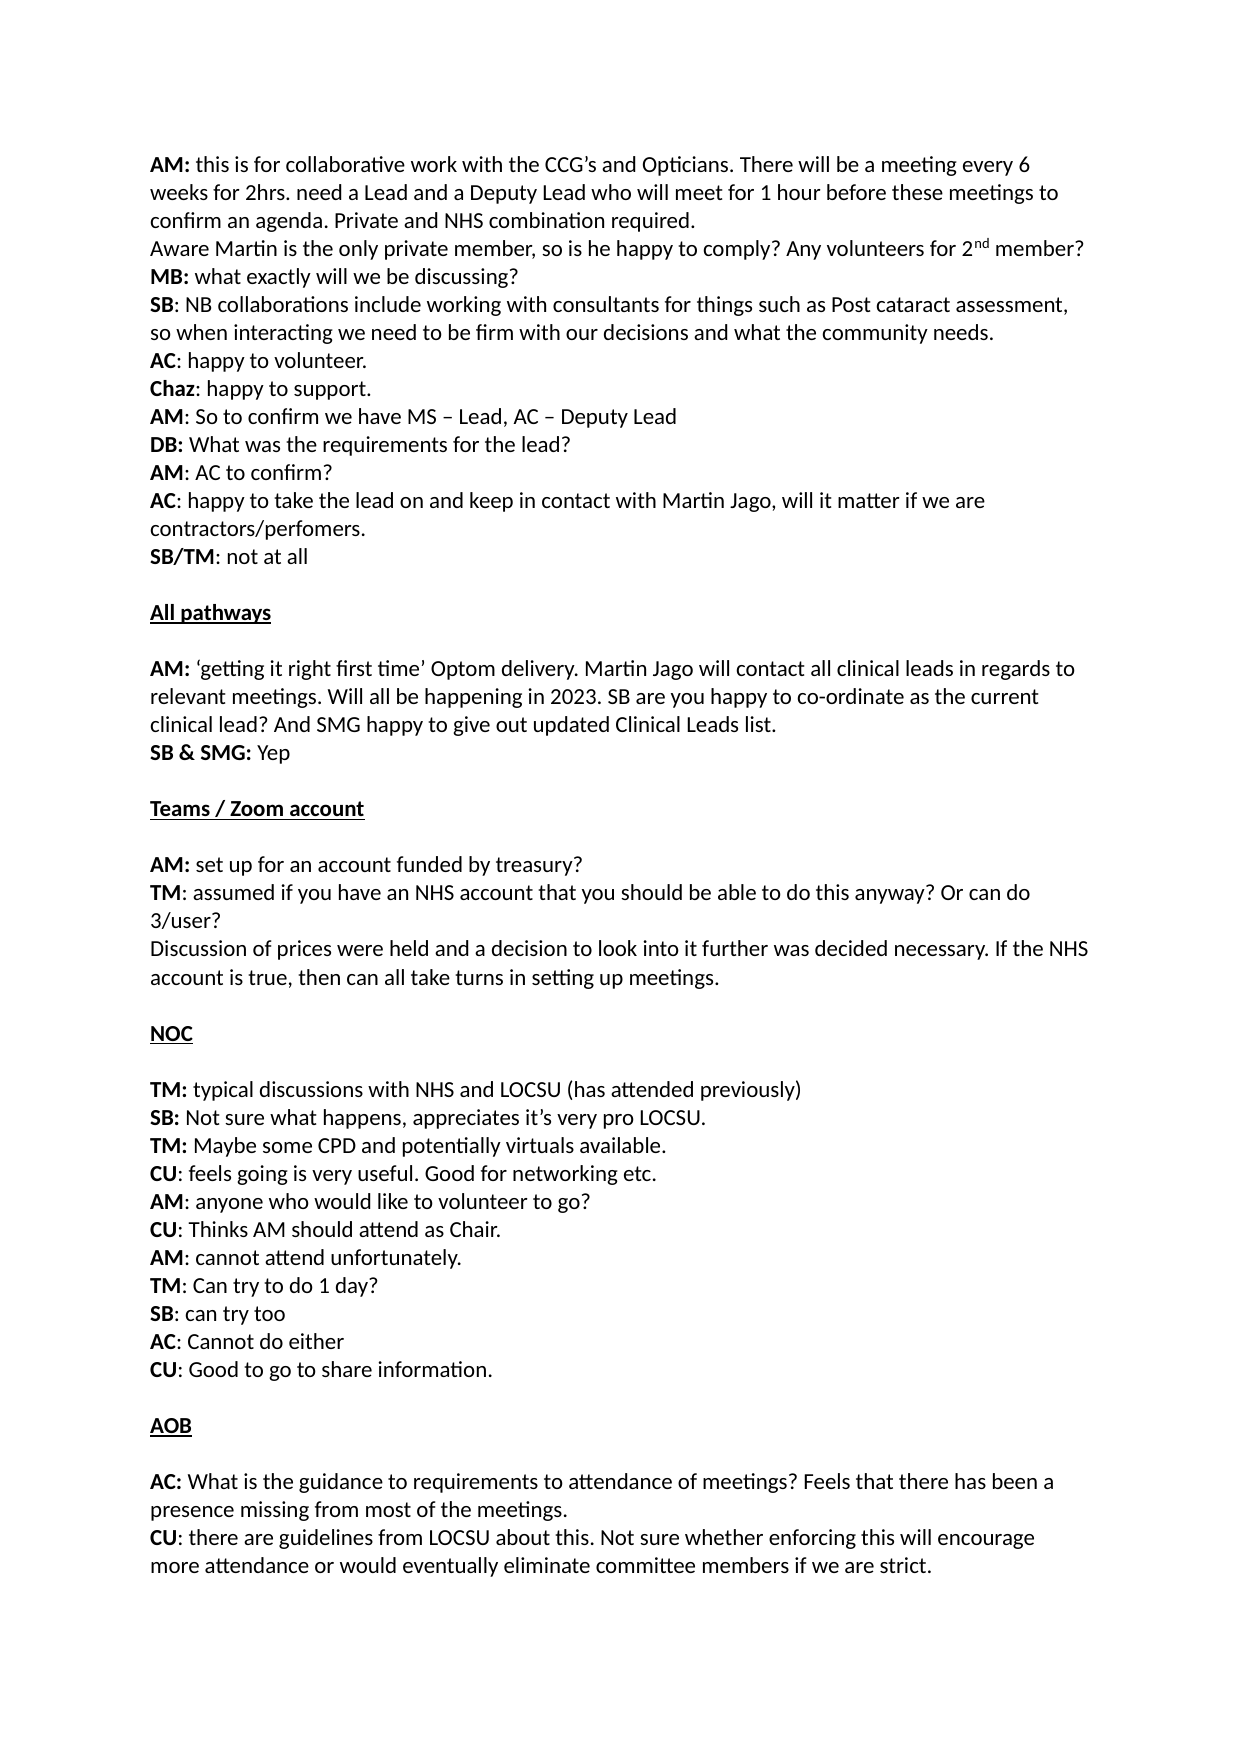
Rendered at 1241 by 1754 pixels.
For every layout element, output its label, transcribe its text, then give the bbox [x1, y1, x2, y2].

text CU: Thinks AM should attend as Chair. [150, 1215, 1090, 1243]
text AOB [150, 1411, 1090, 1439]
text TM: Maybe some CPD and potentially virtuals available. [150, 1131, 1090, 1159]
text SB: NB collaborations include working with consultants for things such as Post cataract assessment, so when interacting we need to be firm with our decisions and what the community needs. [150, 290, 1090, 346]
text AC: Cannot do either [150, 1327, 1090, 1355]
text Chaz: happy to support. [150, 374, 1090, 402]
text AM: this is for collaborative work with the CCG’s and Opticians. There will be a meeting every 6 weeks for 2hrs. need a Lead and a Deputy Lead who will meet for 1 hour before these meetings to confirm an agenda. Private and NHS combination required. [150, 150, 1090, 234]
text AC: happy to take the lead on and keep in contact with Martin Jago, will it matter if we are contractors/perfomers. [150, 486, 1090, 542]
text CU: there are guidelines from LOCSU about this. Not sure whether enforcing this will encourage more attendance or would eventually eliminate committee members if we are strict. [150, 1523, 1090, 1579]
text SB/TM: not at all [150, 542, 1090, 570]
text Discussion of prices were held and a decision to look into it further was decided necessary. If the NHS account is true, then can all take turns in setting up meetings. [150, 934, 1090, 991]
text MB: what exactly will we be discussing? [150, 262, 1090, 290]
text AM: ‘getting it right first time’ Optom delivery. Martin Jago will contact all clinical leads in regards to relevant meetings. Will all be happening in 2023. SB are you happy to co-ordinate as the current clinical lead? And SMG happy to give out updated Clinical Leads list. [150, 654, 1090, 738]
text Teams / Zoom account [150, 794, 1090, 822]
text TM: Can try to do 1 day? [150, 1271, 1090, 1299]
text All pathways [150, 598, 1090, 626]
text CU: Good to go to share information. [150, 1355, 1090, 1383]
text AM: set up for an account funded by treasury? [150, 851, 1090, 878]
text AM: AC to confirm? [150, 458, 1090, 486]
text AM: cannot attend unfortunately. [150, 1243, 1090, 1271]
text TM: typical discussions with NHS and LOCSU (has attended previously) [150, 1075, 1090, 1103]
text SB & SMG: Yep [150, 738, 1090, 766]
text Aware Martin is the only private member, so is he happy to comply? Any volunteers for 2nd member? [150, 234, 1090, 262]
text TM: assumed if you have an NHS account that you should be able to do this anyway? Or can do 3/user? [150, 878, 1090, 934]
text CU: feels going is very useful. Good for networking etc. [150, 1159, 1090, 1187]
text SB: can try too [150, 1299, 1090, 1327]
text AC: What is the guidance to requirements to attendance of meetings? Feels that there has been a presence missing from most of the meetings. [150, 1467, 1090, 1523]
text SB: Not sure what happens, appreciates it’s very pro LOCSU. [150, 1103, 1090, 1131]
text NOC [150, 1019, 1090, 1047]
text AM: So to confirm we have MS – Lead, AC – Deputy Lead [150, 402, 1090, 430]
text DB: What was the requirements for the lead? [150, 430, 1090, 458]
text AC: happy to volunteer. [150, 346, 1090, 374]
text AM: anyone who would like to volunteer to go? [150, 1187, 1090, 1215]
